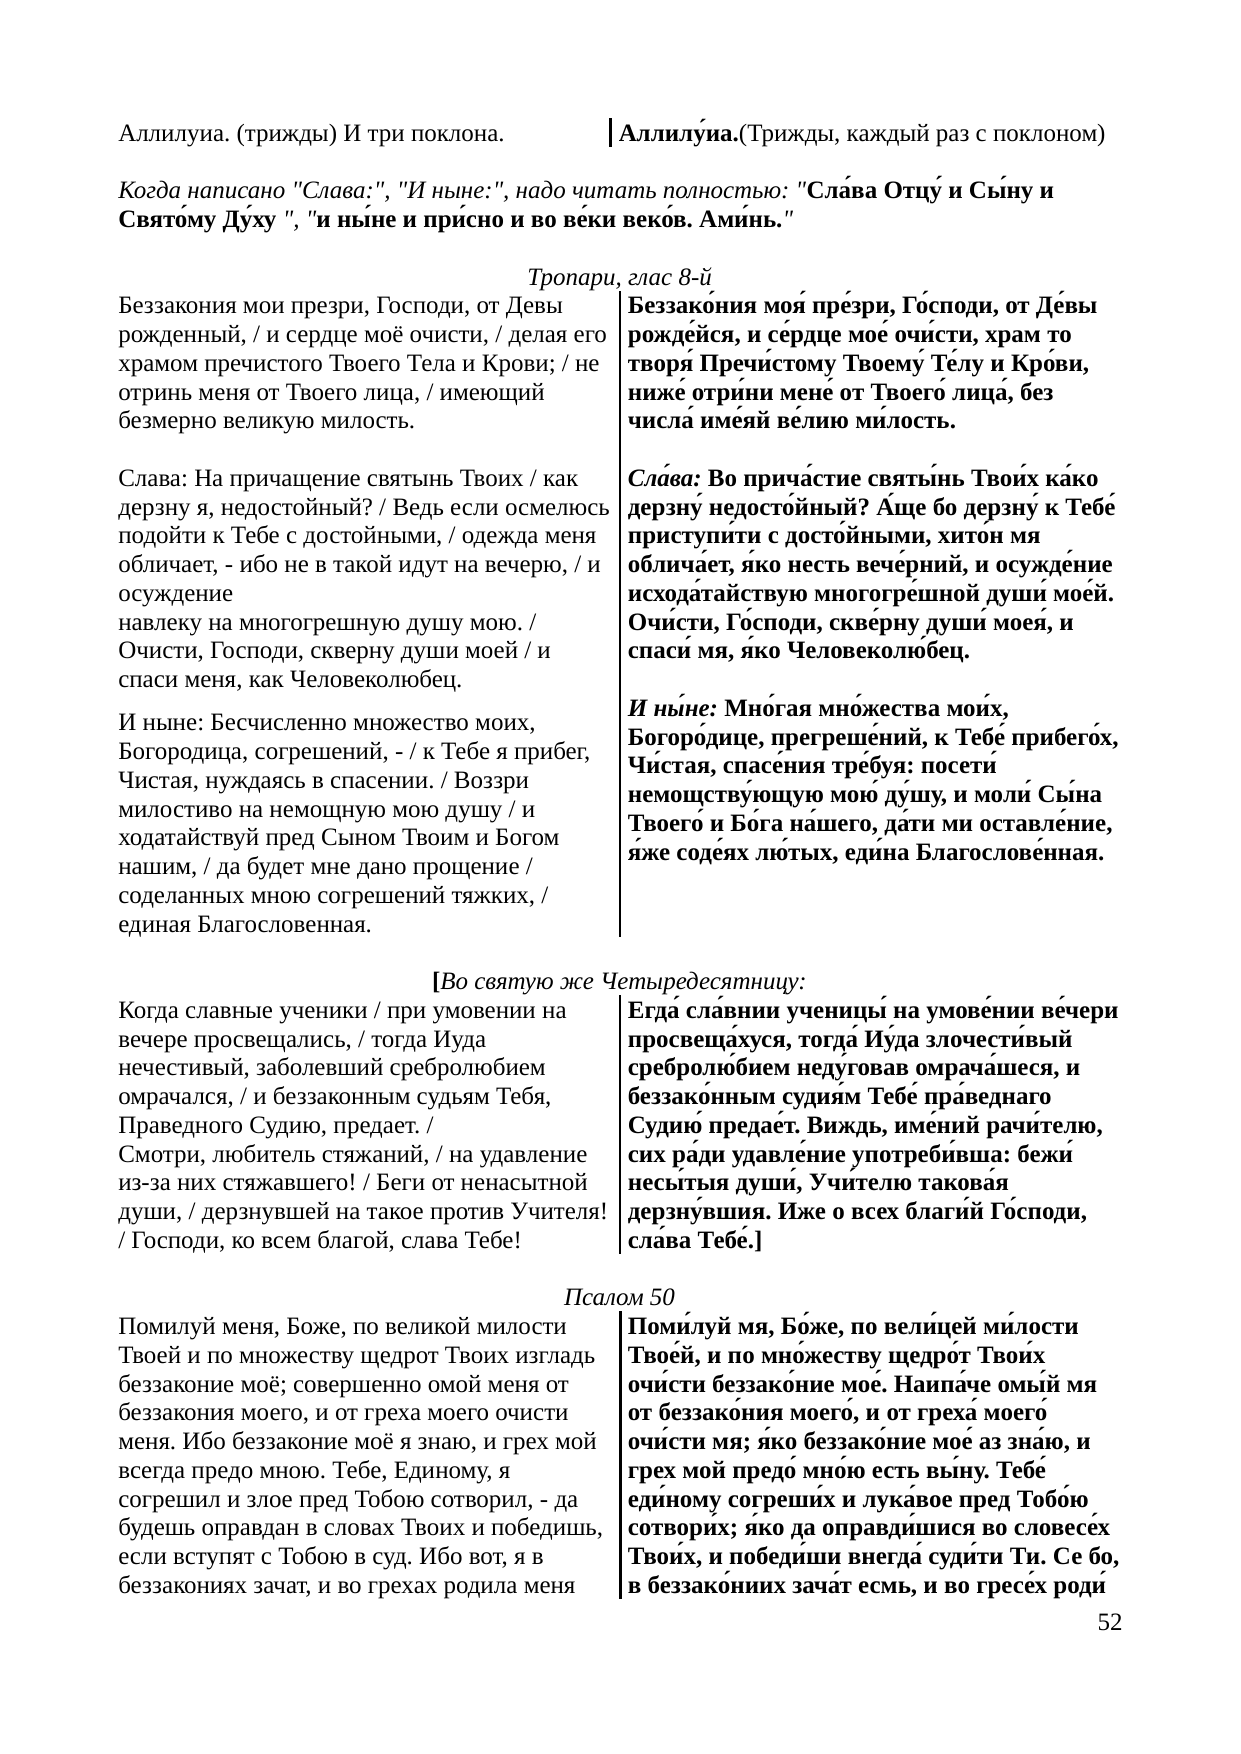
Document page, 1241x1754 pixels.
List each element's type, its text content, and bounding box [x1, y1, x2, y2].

table_cell Аллилуиа. (трижды) И три поклона. [118, 118, 602, 147]
table_cell [603, 118, 609, 147]
table_header [Во святую же Четыредесятницу: [118, 966, 1123, 995]
table_cell Поми́луй мя, Бо́же, по вели́цей ми́лости Твое́й, и по мно́жеству щедро́т Твои́х очи́сти беззако́ние мое́. Наипа́че омы́й мя от беззако́ния моего́, и от греха́ моего́ очи́сти мя; я́ко беззако́ние мое́ аз зна́ю, и грех мой предо́ мно́ю есть вы́ну. Тебе́ еди́ному согреши́х и лука́вое пред Тобо́ю сотвори́х; я́ко да оправди́шися во словесе́х Твои́х, и победи́ши внегда́ суди́ти Ти. Се бо, в беззако́ниих зача́т есмь, и во гресе́х роди́ [628, 1311, 1123, 1599]
table_header Тропари, глас 8-й [118, 262, 1123, 291]
table_cell [622, 1311, 628, 1599]
table_cell [612, 118, 618, 147]
table_cell [613, 1311, 619, 1599]
table_cell Беззакония мои презри, Господи, от Девы рожденный, / и сердце моё очисти, / делая его храмом пречистого Твоего Тела и Крови; / не отринь меня от Твоего лица, / имеющий безмерно великую милость. Слава: На причащение святынь Твоих / как дерзну я, недостойный? / Ведь если осмелюсь подойти к Тебе с достойными, / одежда меня обличает, - ибо не в такой идут на вечерю, / и осуждение навлеку на многогрешную душу мою. / Очисти, Господи, скверну души моей / и спаси меня, как Человеколюбец. И ныне: Бесчисленно множество моих, Богородица, согрешений, - / к Тебе я прибег, Чистая, нуждаясь в спасении. / Воззри милостиво на немощную мою душу / и ходатайствуй пред Сыном Твоим и Богом нашим, / да будет мне дано прощение / соделанных мною согрешений тяжких, / единая Благословенная. [118, 291, 613, 937]
table_cell Когда написано "Слава:", "И ныне:", надо читать полностью: "Сла́ва Отцу́ и Сы́ну и Свято́му Ду́ху ", "и ны́не и при́сно и во ве́ки веко́в. Ами́нь." [118, 147, 1123, 233]
table_cell Егда́ сла́внии ученицы́ на умове́нии ве́чери просвеща́хуся, тогда́ Иу́да злочести́вый сребролю́бием неду́говав омрача́шеся, и беззако́нным судия́м Тебе́ пра́веднаго Судию́ предае́т. Виждь, име́ний рачи́телю, сих ра́ди удавле́ние употреби́вша: бежи́ несы́тыя души́, Учи́телю такова́я дерзну́вшия. Иже о всех благи́й Го́споди, сла́ва Тебе́.] [628, 995, 1123, 1254]
table_cell Когда славные ученики / при умовении на вечере просвещались, / тогда Иуда нечестивый, заболевший сребролюбием омрачался, / и беззаконным судьям Тебя, Праведного Судию, предает. / Смотри, любитель стяжаний, / на удавление из-за них стяжавшего! / Беги от ненасытной души, / дерзнувшей на такое против Учителя! / Господи, ко всем благой, слава Тебе! [118, 995, 613, 1254]
table_cell Беззако́ния моя́ пре́зри, Го́споди, от Де́вы рожде́йся, и се́рдце мое́ очи́сти, храм то творя́ Пречи́стому Твоему́ Те́лу и Кро́ви, ниже́ отри́ни мене́ от Твоего́ лица́, без числа́ име́яй ве́лию ми́лость. Сла́ва: Во прича́стие святы́нь Твои́х ка́ко дерзну́ недосто́йный? А́ще бо дерзну́ к Тебе́ приступи́ти с досто́йными, хито́н мя облича́ет, я́ко несть вече́рний, и осужде́ние исхода́тайствую многогре́шной души́ мое́й. Очи́сти, Го́споди, скве́рну души́ моея́, и спаси́ мя, я́ко Человеколю́бец. И ны́не: Мно́гая мно́жества мои́х, Богоро́дице, прегреше́ний, к Тебе́ прибего́х, Чи́стая, спасе́ния тре́буя: посети́ немощству́ющую мою́ ду́шу, и моли́ Сы́на Твоего́ и Бо́га на́шего, да́ти ми оставле́ние, я́же соде́ях лю́тых, еди́на Благослове́нная. [628, 291, 1123, 937]
table_cell [613, 291, 619, 937]
table_header Псалом 50 [118, 1283, 1123, 1311]
table_cell [613, 995, 619, 1254]
table_cell [621, 995, 628, 1254]
table_cell Помилуй меня, Боже, по великой милости Твоей и по множеству щедрот Твоих изгладь беззаконие моё; совершенно омой меня от беззакония моего, и от греха моего очисти меня. Ибо беззаконие моё я знаю, и грех мой всегда предо мною. Тебе, Единому, я согрешил и злое пред Тобою сотворил, - да будешь оправдан в словах Твоих и победишь, если вступят с Тобою в суд. Ибо вот, я в беззакониях зачат, и во грехах родила меня [118, 1311, 613, 1599]
table_cell [621, 291, 628, 937]
table_cell Аллилу́иа.(Трижды, каждый раз с поклоном) [619, 118, 1123, 147]
